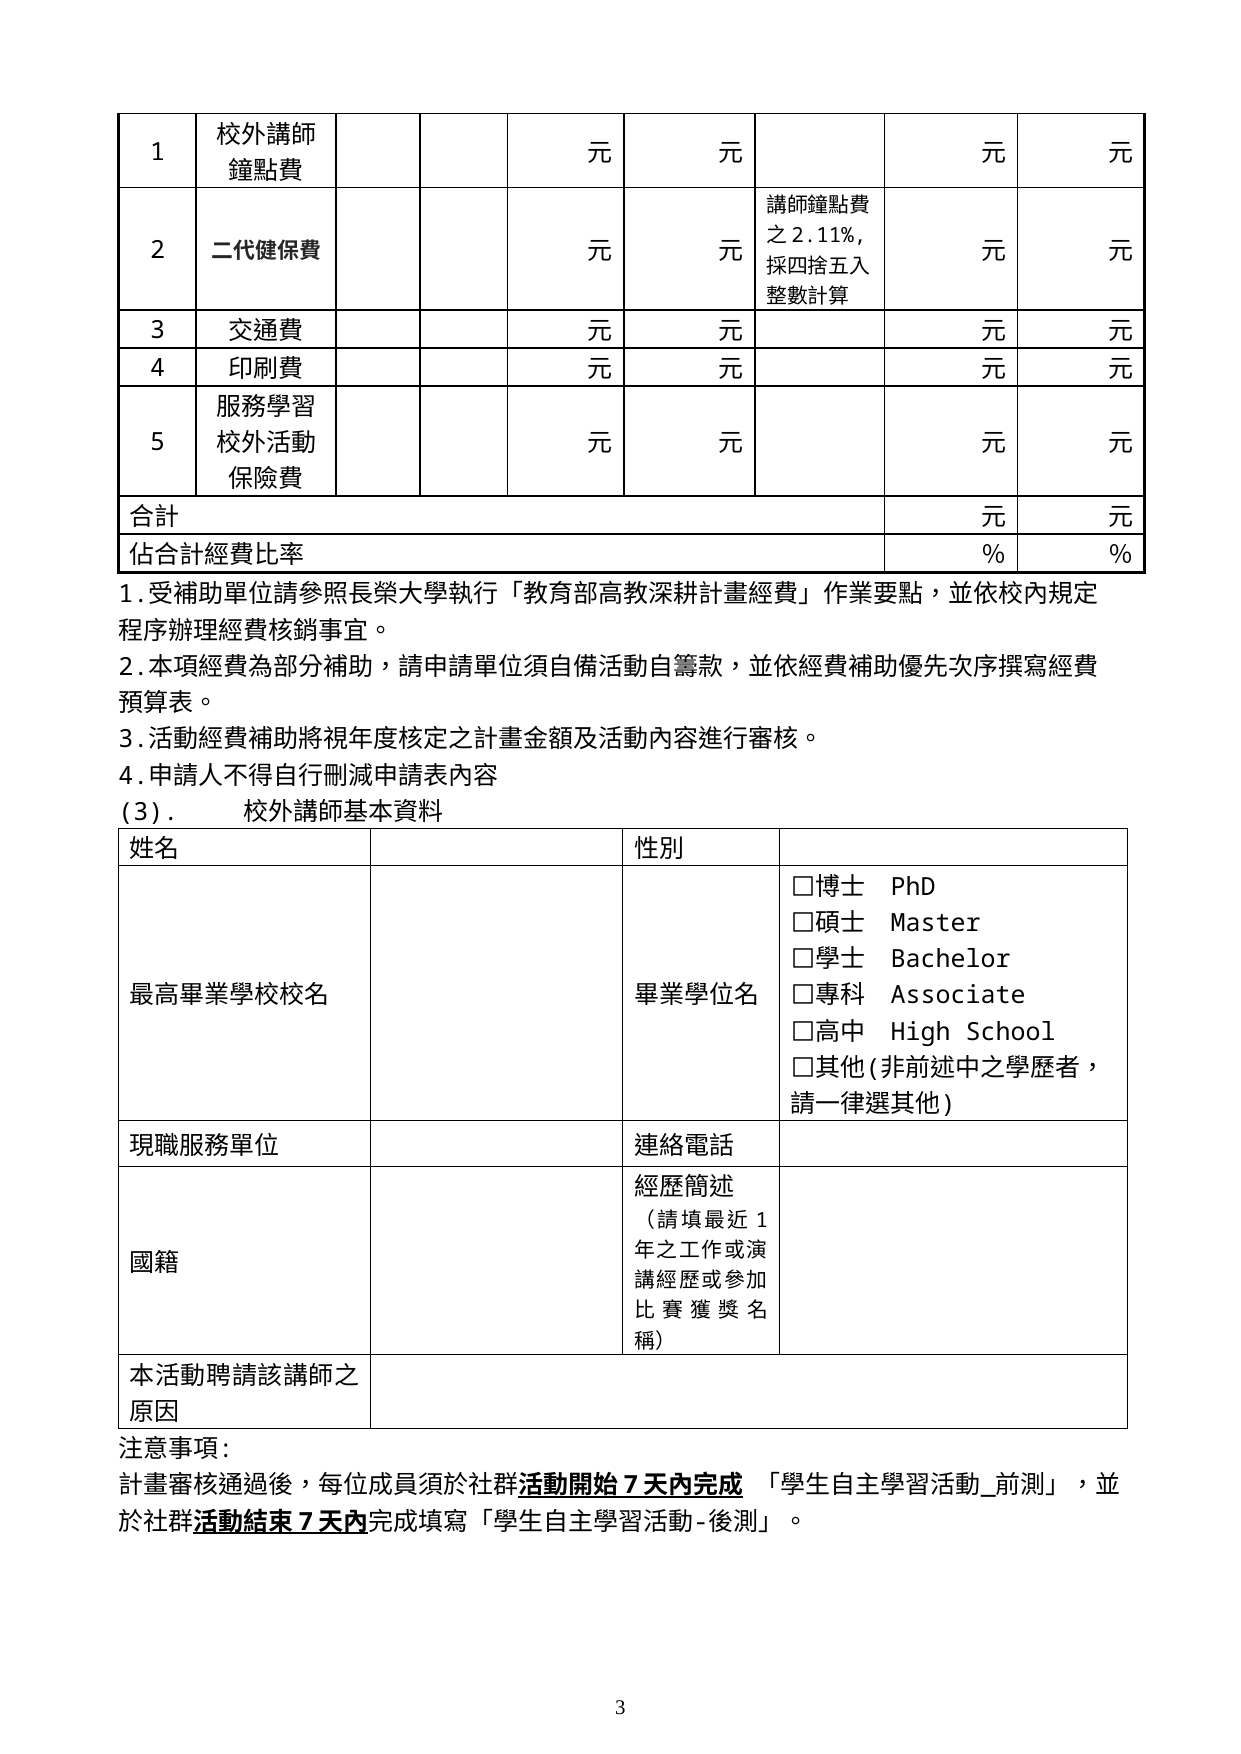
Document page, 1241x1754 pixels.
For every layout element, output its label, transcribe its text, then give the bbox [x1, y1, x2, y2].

table_cell 元 [885, 387, 1017, 495]
table_cell 國籍 [119, 1167, 370, 1354]
table_cell 元 [1018, 188, 1143, 309]
table_cell 元 [1018, 311, 1143, 347]
table_cell [337, 188, 419, 309]
table_cell ％ [885, 535, 1017, 571]
table_cell ⬜博士 PhD ⬜碩士 Master ⬜學士 Bachelor ⬜專科 Associate ⬜高中 High School ⬜其他(非前述中之學歷者，請一律選其他) [780, 866, 1127, 1120]
table_cell 元 [508, 387, 623, 495]
table_cell [421, 387, 507, 495]
table_cell [337, 311, 419, 347]
table_cell 2 [120, 188, 195, 309]
table_cell 元 [625, 387, 754, 495]
table_cell 3 [120, 311, 195, 347]
table_cell 交通費 [197, 311, 335, 347]
table_cell [337, 387, 419, 495]
table_header [371, 829, 622, 865]
table_cell 元 [625, 114, 754, 187]
table_cell 元 [625, 188, 754, 309]
table_cell 最高畢業學校校名 [119, 866, 370, 1120]
table_cell 講師鐘點費之2.11%,採四捨五入整數計算 [756, 188, 884, 309]
table_cell [421, 114, 507, 187]
table_cell [756, 349, 884, 385]
table_cell [421, 311, 507, 347]
table_cell 元 [885, 311, 1017, 347]
table_cell 服務學習校外活動保險費 [197, 387, 335, 495]
table_cell 元 [1018, 114, 1143, 187]
table_cell 佔合計經費比率 [120, 535, 884, 571]
table_cell 1 [120, 114, 195, 187]
table_cell 元 [625, 349, 754, 385]
table_header [780, 829, 1127, 865]
text 計畫審核通過後，每位成員須於社群活動開始7天內完成 「學生自主學習活動_前測」，並於社群活動結束7天內完成填寫「學生自主學習活動-後測」。 [118, 1465, 1122, 1537]
table_cell [337, 349, 419, 385]
table_cell 元 [508, 114, 623, 187]
table_cell 5 [120, 387, 195, 495]
table_cell ％ [1018, 535, 1143, 571]
table_cell 元 [625, 311, 754, 347]
table_cell 畢業學位名 [623, 866, 779, 1120]
table_cell 元 [508, 188, 623, 309]
list 校外講師基本資料 [118, 791, 1122, 828]
table_cell 合計 [120, 497, 884, 533]
table_cell 元 [885, 188, 1017, 309]
table_cell [337, 114, 419, 187]
table_cell 連絡電話 [623, 1121, 779, 1166]
table_cell 校外講師鐘點費 [197, 114, 335, 187]
table_cell 元 [1018, 387, 1143, 495]
table_cell 元 [508, 349, 623, 385]
text 2.本項經費為部分補助，請申請單位須自備活動自籌款，並依經費補助優先次序撰寫經費預算表。 [118, 646, 1122, 719]
table_cell [371, 866, 622, 1120]
table_cell [756, 114, 884, 187]
table_header 姓名 [119, 829, 370, 865]
table_cell 本活動聘請該講師之原因 [119, 1355, 370, 1428]
table_cell 元 [885, 114, 1017, 187]
table_cell 二代健保費 [197, 188, 335, 309]
table_cell 元 [885, 497, 1017, 533]
table_cell 元 [508, 311, 623, 347]
table_cell [780, 1167, 1127, 1354]
table_cell 4 [120, 349, 195, 385]
table_cell 元 [1018, 349, 1143, 385]
text 注意事項: [118, 1429, 1122, 1465]
table_cell [421, 349, 507, 385]
table_cell 元 [885, 349, 1017, 385]
table_cell 印刷費 [197, 349, 335, 385]
text 4.申請人不得自行刪減申請表內容 [118, 755, 1122, 791]
table_cell 元 [1018, 497, 1143, 533]
table_header 性別 [623, 829, 779, 865]
table_cell [756, 387, 884, 495]
table_cell 現職服務單位 [119, 1121, 370, 1166]
table_cell [421, 188, 507, 309]
table_cell [371, 1167, 622, 1354]
text 3.活動經費補助將視年度核定之計畫金額及活動內容進行審核。 [118, 719, 1122, 755]
table_cell [780, 1121, 1127, 1166]
table_cell [371, 1121, 622, 1166]
table_cell 經歷簡述 （請填最近1年之工作或演講經歷或參加比賽獲獎名稱） [623, 1167, 779, 1354]
table_cell [371, 1355, 1127, 1428]
text 1.受補助單位請參照長榮大學執行「教育部高教深耕計畫經費」作業要點，並依校內規定程序辦理經費核銷事宜。 [118, 574, 1122, 646]
table_cell [756, 311, 884, 347]
